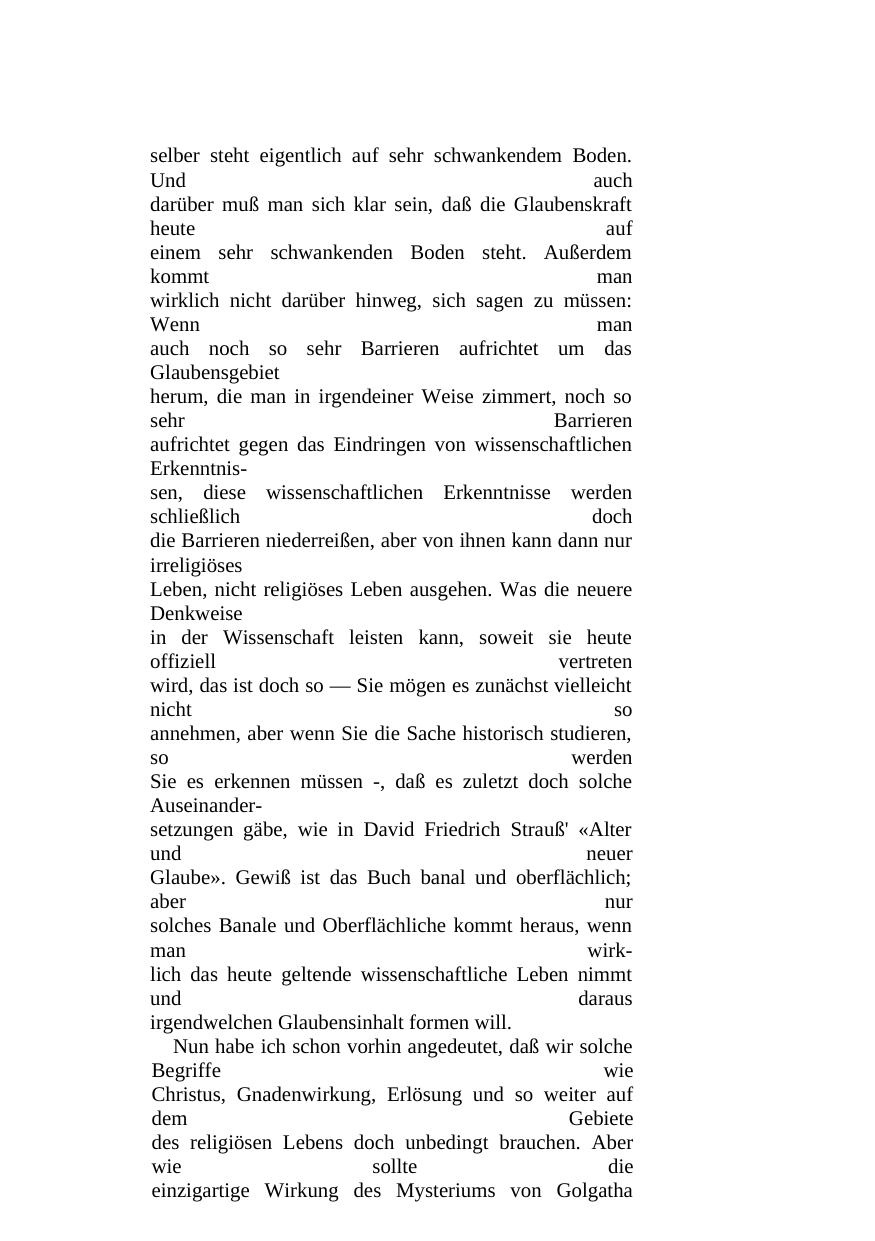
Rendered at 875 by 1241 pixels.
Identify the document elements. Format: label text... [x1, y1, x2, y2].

text Nun habe ich schon vorhin angedeutet, daß wir solche Begriffe wie Christus, Gnadenwirkung, Erlösung und so weiter auf dem Gebiete des religiösen Lebens doch unbedingt brauchen. Aber wie sollte die einzigartige Wirkung des Mysteriums von Golgatha [151, 1034, 633, 1202]
text selber steht eigentlich auf sehr schwankendem Boden. Und auch darüber muß man sich klar sein, daß die Glaubenskraft heute auf einem sehr schwankenden Boden steht. Außerdem kommt man wirklich nicht darüber hinweg, sich sagen zu müssen: Wenn man auch noch so sehr Barrieren aufrichtet um das Glaubensgebiet herum, die man in irgendeiner Weise zimmert, noch so sehr Barrieren aufrichtet gegen das Eindringen von wissenschaftlichen Erkenntnis- sen, diese wissenschaftlichen Erkenntnisse werden schließlich doch die Barrieren niederreißen, aber von ihnen kann dann nur irreligiöses Leben, nicht religiöses Leben ausgehen. Was die neuere Denkweise in der Wissenschaft leisten kann, soweit sie heute offiziell vertreten wird, das ist doch so — Sie mögen es zunächst vielleicht nicht so annehmen, aber wenn Sie die Sache historisch studieren, so werden Sie es erkennen müssen -, daß es zuletzt doch solche Auseinander- setzungen gäbe, wie in David Friedrich Strauß' «Alter und neuer Glaube». Gewiß ist das Buch banal und oberflächlich; aber nur solches Banale und Oberflächliche kommt heraus, wenn man wirk- lich das heute geltende wissenschaftliche Leben nimmt und daraus irgendwelchen Glaubensinhalt formen will. [150, 143, 632, 1034]
